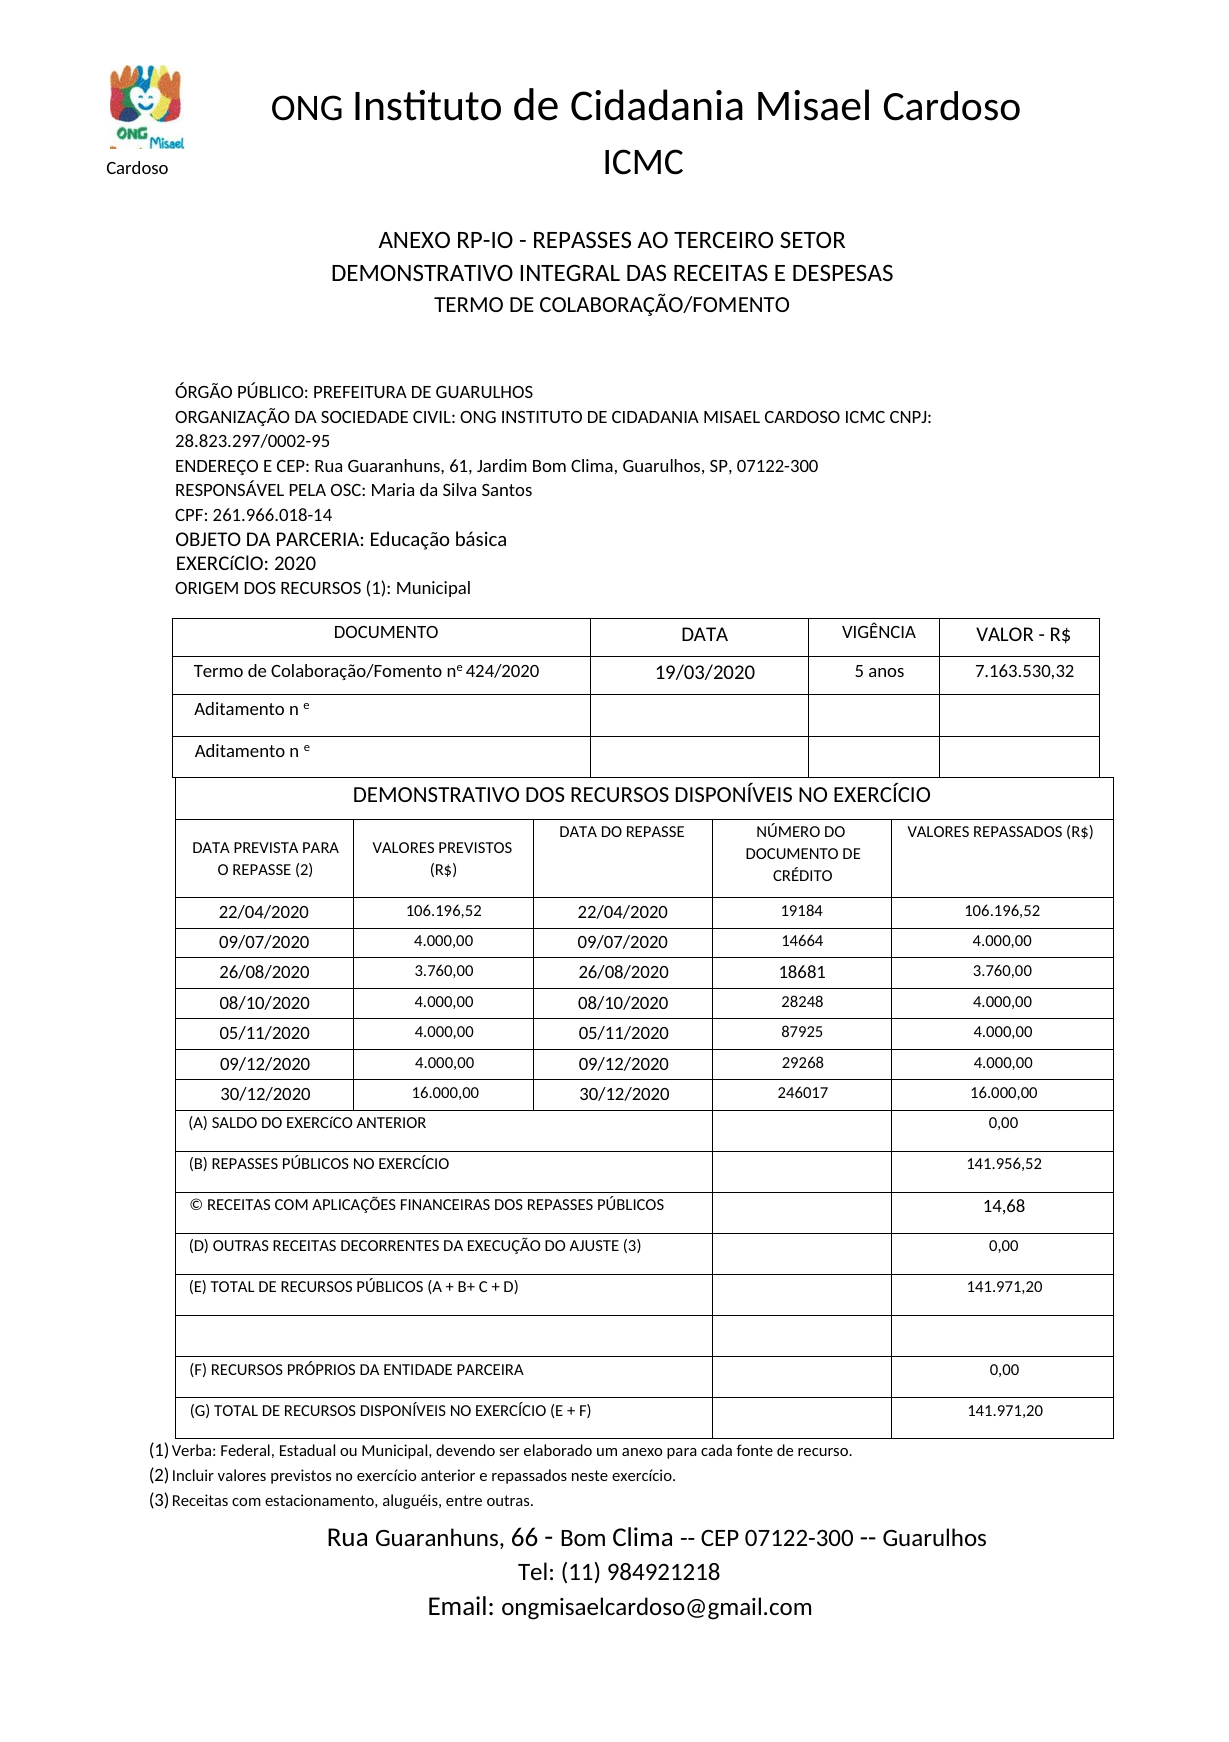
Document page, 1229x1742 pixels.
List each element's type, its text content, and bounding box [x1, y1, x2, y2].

table_cell 0,00 [892, 1234, 1113, 1274]
text ORIGEM DOS RECURSOS (1): Municipal [175, 576, 933, 599]
text ENDEREÇO E CEP: Rua Guaranhuns, 61, Jardim Bom Clima, Guarulhos, SP, 07122-300 [175, 454, 933, 477]
table_cell 246017 [713, 1080, 891, 1110]
text DEMONSTRATIVO INTEGRAL DAS RECEITAS E DESPESAS [173, 257, 1052, 288]
table_cell [713, 1193, 891, 1233]
table_cell [940, 695, 1099, 736]
table_cell [809, 695, 939, 736]
table_cell 14,68 [892, 1193, 1113, 1233]
table_cell [591, 737, 808, 777]
table_cell (G) TOTAL DE RECURSOS DISPONÍVEIS NO EXERCÍCIO (E + F) [176, 1398, 712, 1438]
table_cell [713, 1234, 891, 1274]
list Receitas com estacionamento, aluguéis, entre outras. [148, 1488, 1059, 1511]
table_cell (A) SALDO DO EXERCíCO ANTERIOR [176, 1111, 712, 1151]
table_cell DATA PREVISTA PARA O REPASSE (2) [176, 820, 353, 897]
table_cell [940, 737, 1099, 777]
table_cell [713, 1111, 891, 1151]
table_cell 87925 [713, 1019, 891, 1049]
table_header DOCUMENTO [173, 619, 590, 656]
table_cell (D) OUTRAS RECEITAS DECORRENTES DA EXECUÇÃO DO AJUSTE (3) [176, 1234, 712, 1274]
table_cell 09/12/2020 [534, 1050, 712, 1079]
table_cell 3.760,00 [892, 958, 1113, 988]
table_cell [713, 1357, 891, 1397]
table_cell 08/10/2020 [534, 989, 712, 1018]
table_cell © RECEITAS COM APLICAÇÕES FINANCEIRAS DOS REPASSES PÚBLICOS [176, 1193, 712, 1233]
table_cell 16.000,00 [354, 1080, 533, 1110]
text TERMO DE COLABORAÇÃO/FOMENTO [173, 290, 1051, 318]
list Verba: Federal, Estadual ou Municipal, devendo ser elaborado um anexo para cada fonte de recurso. [148, 1438, 1059, 1461]
table_cell 5 anos [809, 657, 939, 694]
table_cell [1100, 694, 1113, 736]
table_cell 19/03/2020 [591, 657, 808, 694]
table_cell 22/04/2020 [176, 898, 353, 928]
table_cell 4.000,00 [892, 929, 1113, 957]
table_cell VALORES PREVISTOS (R$) [354, 820, 533, 897]
table_cell [176, 1316, 712, 1356]
list Incluir valores previstos no exercício anterior e repassados neste exercício. [148, 1463, 1059, 1486]
text ORGANIZAÇÃO DA SOCIEDADE CIVIL: ONG INSTITUTO DE CIDADANIA MISAEL CARDOSO ICMC CNPJ: 28.823.297/0002-95 [175, 405, 933, 452]
table_cell 4.000,00 [354, 1019, 533, 1049]
table_cell 16.000,00 [892, 1080, 1113, 1110]
table_header DATA [591, 619, 808, 656]
table_cell (E) TOTAL DE RECURSOS PÚBLICOS (A + B+ C + D) [176, 1275, 712, 1315]
table_cell [1100, 736, 1113, 777]
table_cell Termo de Colaboração/Fomento ne 424/2020 [173, 657, 590, 694]
table_cell [713, 1152, 891, 1192]
table_header VIGÊNCIA [809, 619, 939, 656]
table_cell 0,00 [892, 1111, 1113, 1151]
table_cell 08/10/2020 [176, 989, 353, 1018]
table_cell 30/12/2020 [176, 1080, 353, 1110]
table_cell (F) RECURSOS PRÓPRIOS DA ENTIDADE PARCEIRA [176, 1357, 712, 1397]
table_cell Aditamento n e [173, 737, 590, 777]
table_cell 7.163.530,32 [940, 657, 1099, 694]
table_cell 4.000,00 [892, 1050, 1113, 1079]
table_cell 14664 [713, 929, 891, 957]
table_cell 22/04/2020 [534, 898, 712, 928]
text CPF: 261.966.018-14 [175, 503, 933, 526]
table_cell Aditamento n e [173, 695, 590, 736]
table_cell 4.000,00 [892, 1019, 1113, 1049]
table_cell DEMONSTRATIVO DOS RECURSOS DISPONÍVEIS NO EXERCÍCIO [176, 778, 1113, 819]
table_cell 19184 [713, 898, 891, 928]
table_cell 4.000,00 [892, 989, 1113, 1018]
table_cell [713, 1275, 891, 1315]
table_cell [1100, 656, 1113, 694]
table_cell 4.000,00 [354, 989, 533, 1018]
table_cell 141.971,20 [892, 1275, 1113, 1315]
table_cell 141.956,52 [892, 1152, 1113, 1192]
table_cell 3.760,00 [354, 958, 533, 988]
table_cell 29268 [713, 1050, 891, 1079]
table_cell 26/08/2020 [534, 958, 712, 988]
table_cell 26/08/2020 [176, 958, 353, 988]
text RESPONSÁVEL PELA OSC: Maria da Silva Santos [175, 478, 933, 501]
table_cell 30/12/2020 [534, 1080, 712, 1110]
table_cell [591, 695, 808, 736]
table_cell 4.000,00 [354, 929, 533, 957]
table_cell 09/12/2020 [176, 1050, 353, 1079]
table_cell 106.196,52 [354, 898, 533, 928]
table_cell 106.196,52 [892, 898, 1113, 928]
table_cell [809, 737, 939, 777]
table_cell 05/11/2020 [534, 1019, 712, 1049]
table_cell 0,00 [892, 1357, 1113, 1397]
table_cell NÚMERO DO DOCUMENTO DE CRÉDITO [713, 820, 891, 897]
table_cell 09/07/2020 [176, 929, 353, 957]
table_cell [892, 1316, 1113, 1356]
table_cell DATA DO REPASSE [534, 820, 712, 897]
table_cell 28248 [713, 989, 891, 1018]
text ÓRGÃO PÚBLICO: PREFEITURA DE GUARULHOS [175, 380, 933, 403]
table_cell 09/07/2020 [534, 929, 712, 957]
table_cell (B) REPASSES PÚBLICOS NO EXERCÍCIO [176, 1152, 712, 1192]
table_header [1100, 618, 1113, 656]
table_cell VALORES REPASSADOS (R$) [892, 820, 1113, 897]
table_cell 18681 [713, 958, 891, 988]
table_cell 05/11/2020 [176, 1019, 353, 1049]
table_cell 4.000,00 [354, 1050, 533, 1079]
text OBJETO DA PARCERIA: Educação básica EXERCíClO: 2020 [175, 528, 562, 576]
table_cell [713, 1398, 891, 1438]
text ANEXO RP-IO - REPASSES AO TERCEIRO SETOR [173, 225, 1051, 255]
table_cell 141.971,20 [892, 1398, 1113, 1438]
table_cell [713, 1316, 891, 1356]
table_header VALOR - R$ [940, 619, 1099, 656]
